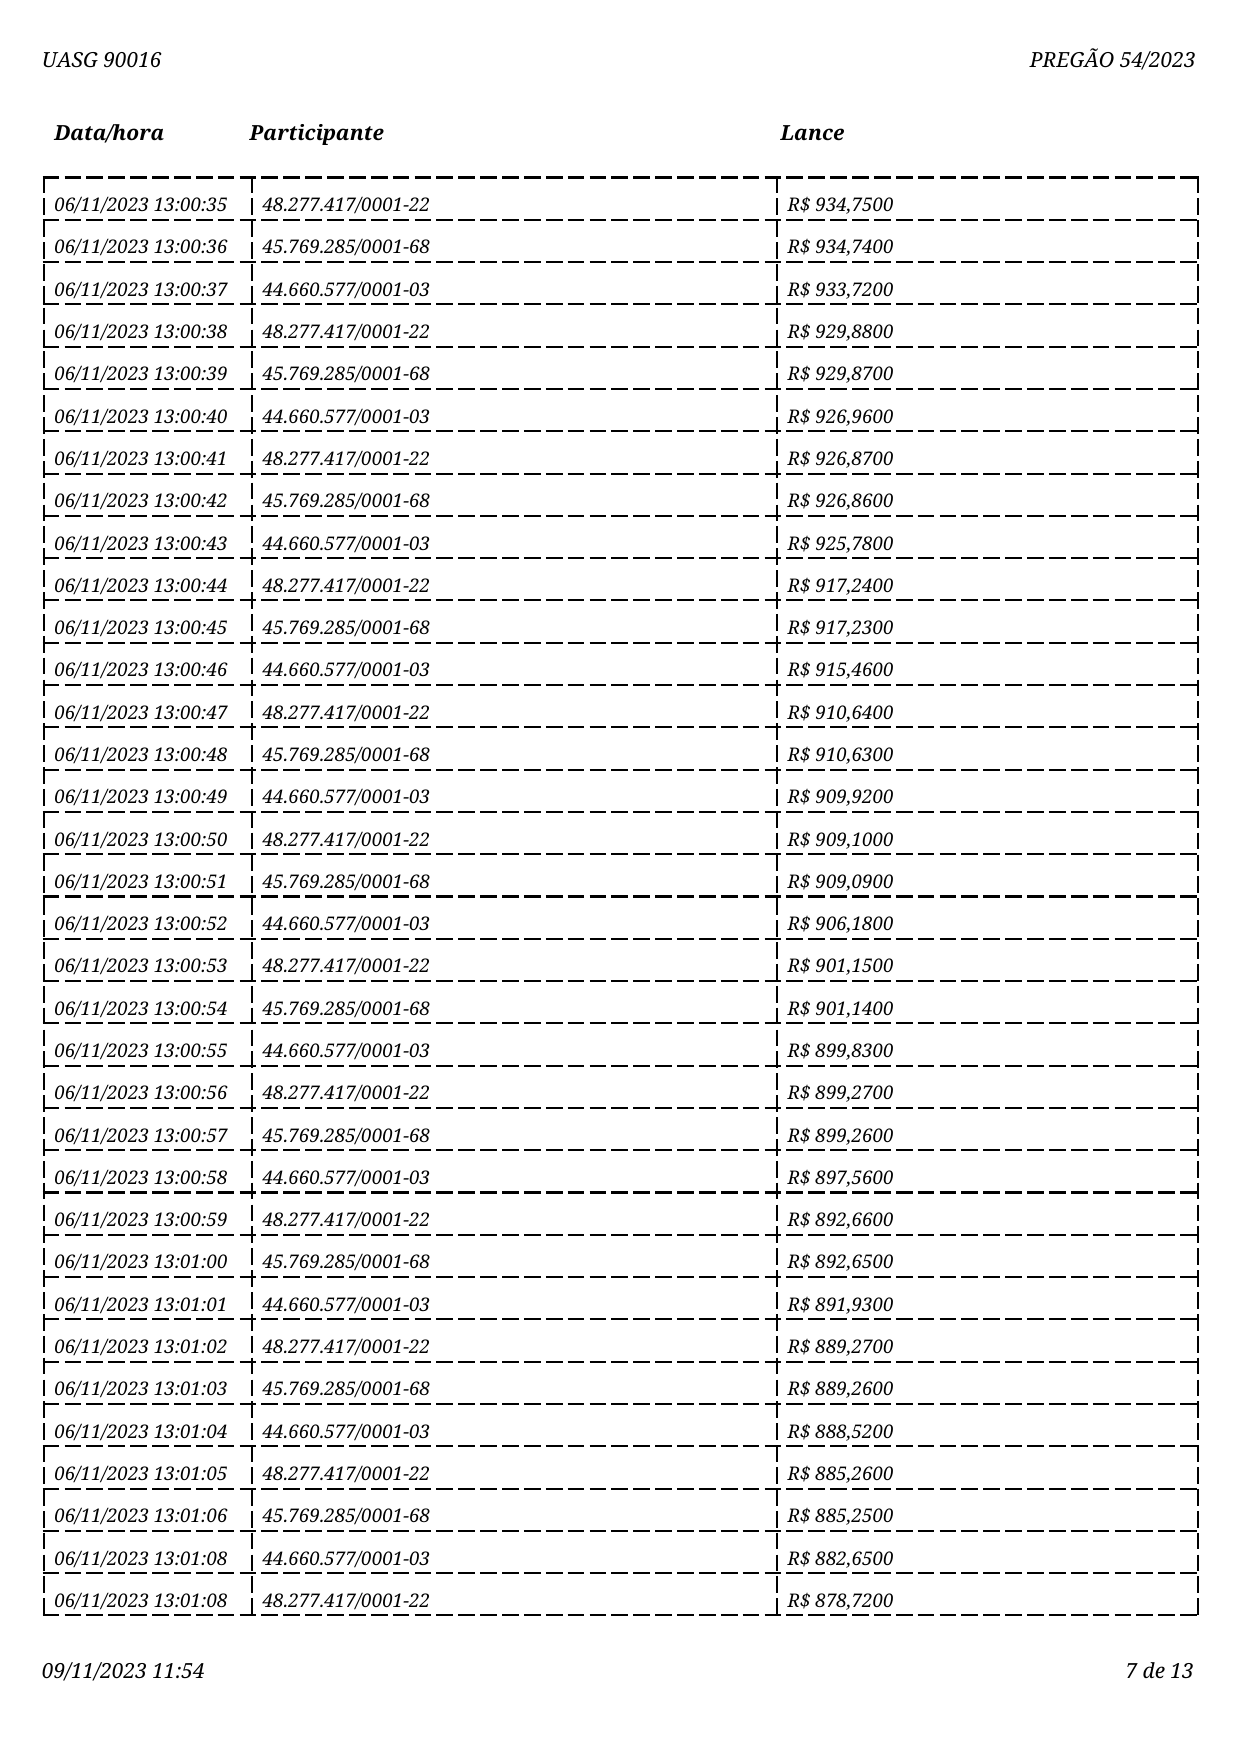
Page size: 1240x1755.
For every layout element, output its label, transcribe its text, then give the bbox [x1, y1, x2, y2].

table_cell R$ 915,4600 [777, 642, 1198, 684]
table_cell 44.660.577/0001-03 [252, 642, 777, 684]
table_cell R$ 889,2600 [777, 1361, 1198, 1403]
table_cell 45.769.285/0001-68 [252, 1234, 777, 1276]
table_cell 44.660.577/0001-03 [252, 1530, 777, 1572]
table_cell 06/11/2023 13:00:52 [44, 895, 252, 938]
table_cell 45.769.285/0001-68 [252, 599, 777, 642]
table_cell 44.660.577/0001-03 [252, 388, 777, 430]
table_cell 06/11/2023 13:00:46 [44, 642, 252, 684]
table_cell 06/11/2023 13:00:36 [44, 219, 252, 261]
table_cell 44.660.577/0001-03 [252, 1276, 777, 1318]
table_cell R$ 910,6300 [777, 726, 1198, 768]
table_cell R$ 899,2600 [777, 1107, 1198, 1149]
table_header 06/11/2023 13:00:35 [44, 176, 252, 219]
table_cell R$ 917,2300 [777, 599, 1198, 642]
table_cell 45.769.285/0001-68 [252, 980, 777, 1022]
table_cell 48.277.417/0001-22 [252, 303, 777, 346]
table_cell 06/11/2023 13:00:37 [44, 261, 252, 303]
table_cell 06/11/2023 13:01:02 [44, 1318, 252, 1361]
table_cell 45.769.285/0001-68 [252, 219, 777, 261]
table_cell 45.769.285/0001-68 [252, 726, 777, 768]
table_cell R$ 885,2500 [777, 1488, 1198, 1530]
table_cell 06/11/2023 13:00:47 [44, 684, 252, 726]
table_cell 45.769.285/0001-68 [252, 473, 777, 515]
table_cell 45.769.285/0001-68 [252, 1361, 777, 1403]
table_cell R$ 909,9200 [777, 769, 1198, 811]
table_cell 48.277.417/0001-22 [252, 938, 777, 980]
table_cell 45.769.285/0001-68 [252, 1488, 777, 1530]
table_cell 06/11/2023 13:00:53 [44, 938, 252, 980]
table_cell R$ 929,8700 [777, 346, 1198, 388]
table_cell 48.277.417/0001-22 [252, 1191, 777, 1234]
table_cell 06/11/2023 13:01:03 [44, 1361, 252, 1403]
table_cell 06/11/2023 13:00:38 [44, 303, 252, 346]
table_cell R$ 892,6600 [777, 1191, 1198, 1234]
table_cell R$ 891,9300 [777, 1276, 1198, 1318]
table_cell 06/11/2023 13:00:40 [44, 388, 252, 430]
table_cell 06/11/2023 13:00:45 [44, 599, 252, 642]
table_cell R$ 901,1500 [777, 938, 1198, 980]
table_cell 48.277.417/0001-22 [252, 1318, 777, 1361]
table_cell 44.660.577/0001-03 [252, 1149, 777, 1191]
table_cell 06/11/2023 13:01:08 [44, 1530, 252, 1572]
table_cell R$ 889,2700 [777, 1318, 1198, 1361]
table_cell 48.277.417/0001-22 [252, 1065, 777, 1107]
table_cell 06/11/2023 13:00:42 [44, 473, 252, 515]
table_cell 06/11/2023 13:00:57 [44, 1107, 252, 1149]
table_cell 44.660.577/0001-03 [252, 515, 777, 557]
table_cell R$ 926,9600 [777, 388, 1198, 430]
table_cell R$ 933,7200 [777, 261, 1198, 303]
table_cell 44.660.577/0001-03 [252, 1022, 777, 1064]
table_cell 06/11/2023 13:01:05 [44, 1445, 252, 1487]
table_cell 44.660.577/0001-03 [252, 1403, 777, 1445]
table_cell 06/11/2023 13:00:39 [44, 346, 252, 388]
table_cell R$ 910,6400 [777, 684, 1198, 726]
table_cell 48.277.417/0001-22 [252, 1572, 777, 1614]
table_cell R$ 882,6500 [777, 1530, 1198, 1572]
table_cell 06/11/2023 13:00:54 [44, 980, 252, 1022]
table_cell R$ 909,0900 [777, 853, 1198, 895]
table_cell R$ 899,2700 [777, 1065, 1198, 1107]
table_cell R$ 926,8600 [777, 473, 1198, 515]
table_cell 44.660.577/0001-03 [252, 895, 777, 938]
table_cell R$ 899,8300 [777, 1022, 1198, 1064]
table_cell 06/11/2023 13:00:55 [44, 1022, 252, 1064]
table_cell 48.277.417/0001-22 [252, 684, 777, 726]
table_cell 06/11/2023 13:01:01 [44, 1276, 252, 1318]
table_cell R$ 885,2600 [777, 1445, 1198, 1487]
table_cell R$ 909,1000 [777, 811, 1198, 853]
table_cell 06/11/2023 13:01:06 [44, 1488, 252, 1530]
table_cell 06/11/2023 13:01:00 [44, 1234, 252, 1276]
table_cell R$ 934,7400 [777, 219, 1198, 261]
table_cell 06/11/2023 13:00:56 [44, 1065, 252, 1107]
table_cell R$ 878,7200 [777, 1572, 1198, 1614]
table_cell 06/11/2023 13:00:51 [44, 853, 252, 895]
table_cell 06/11/2023 13:00:59 [44, 1191, 252, 1234]
table_cell R$ 926,8700 [777, 430, 1198, 472]
table_cell R$ 892,6500 [777, 1234, 1198, 1276]
table_cell 44.660.577/0001-03 [252, 261, 777, 303]
table_cell 06/11/2023 13:01:04 [44, 1403, 252, 1445]
table_header R$ 934,7500 [777, 176, 1198, 219]
table_cell 06/11/2023 13:00:58 [44, 1149, 252, 1191]
table_cell 48.277.417/0001-22 [252, 811, 777, 853]
table_cell 06/11/2023 13:00:48 [44, 726, 252, 768]
table_cell 45.769.285/0001-68 [252, 346, 777, 388]
table_cell 06/11/2023 13:00:50 [44, 811, 252, 853]
table_cell 48.277.417/0001-22 [252, 557, 777, 599]
table_cell R$ 917,2400 [777, 557, 1198, 599]
table_cell R$ 906,1800 [777, 895, 1198, 938]
table_cell 06/11/2023 13:00:49 [44, 769, 252, 811]
table_cell 06/11/2023 13:01:08 [44, 1572, 252, 1614]
table_cell 06/11/2023 13:00:41 [44, 430, 252, 472]
table_cell R$ 901,1400 [777, 980, 1198, 1022]
table_header 48.277.417/0001-22 [252, 176, 777, 219]
table_cell 45.769.285/0001-68 [252, 853, 777, 895]
table_cell 45.769.285/0001-68 [252, 1107, 777, 1149]
table_cell R$ 929,8800 [777, 303, 1198, 346]
table_cell R$ 888,5200 [777, 1403, 1198, 1445]
table_cell 44.660.577/0001-03 [252, 769, 777, 811]
table_cell 06/11/2023 13:00:43 [44, 515, 252, 557]
table_cell R$ 925,7800 [777, 515, 1198, 557]
table_cell R$ 897,5600 [777, 1149, 1198, 1191]
table_cell 48.277.417/0001-22 [252, 1445, 777, 1487]
table_cell 48.277.417/0001-22 [252, 430, 777, 472]
table_cell 06/11/2023 13:00:44 [44, 557, 252, 599]
